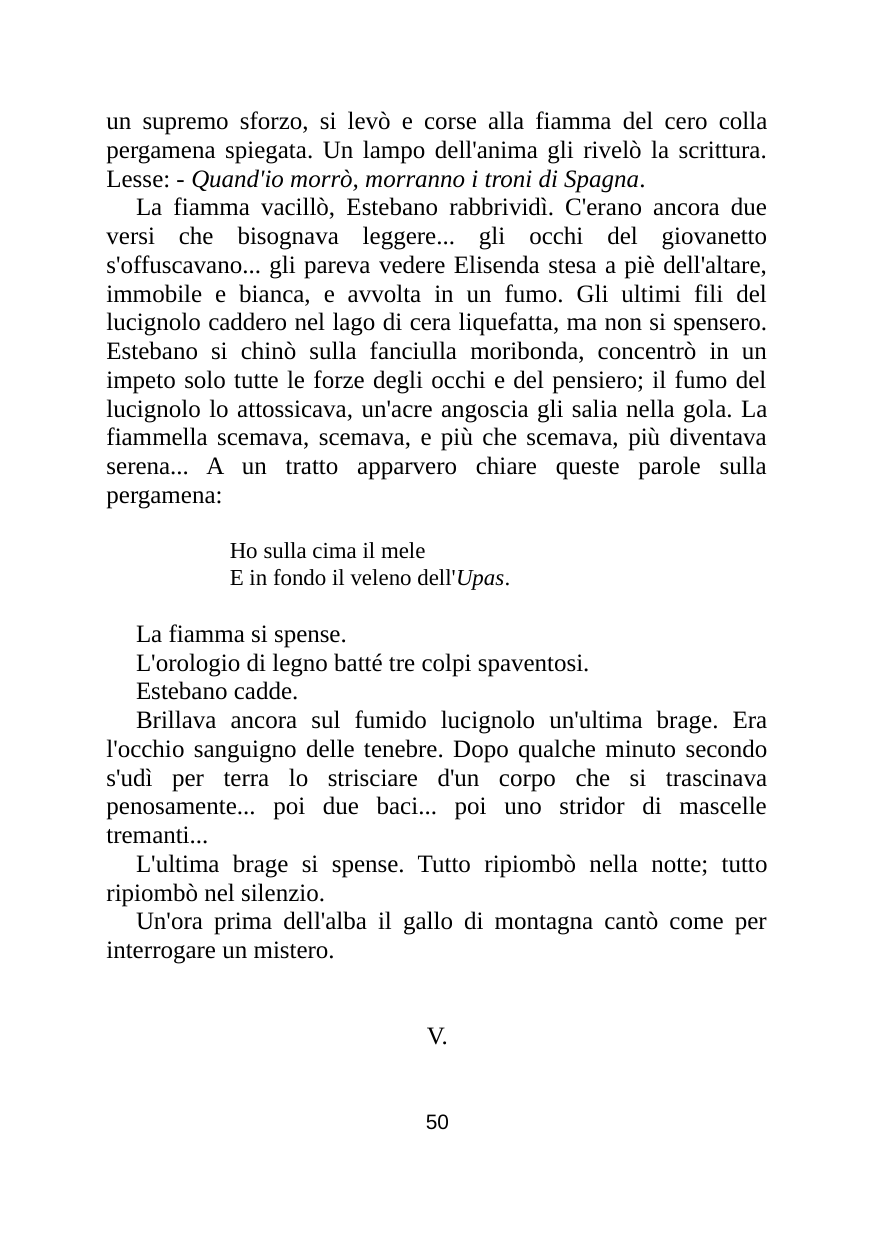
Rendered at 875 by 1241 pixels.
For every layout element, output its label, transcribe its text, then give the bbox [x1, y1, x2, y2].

text un supremo sforzo, si levò e corse alla fiamma del cero colla pergamena spiegata. Un lampo dell'anima gli rivelò la scrittura. Lesse: - Quand'io morrò, morranno i troni di Spagna. [106, 106, 768, 192]
text La fiamma si spense. [106, 619, 768, 648]
text V. [106, 1021, 768, 1050]
text La fiamma vacillò, Estebano rabbrividì. C'erano ancora due versi che bisognava leggere... gli occhi del giovanetto s'offuscavano... gli pareva vedere Elisenda stesa a piè dell'altare, immobile e bianca, e avvolta in un fumo. Gli ultimi fili del lucignolo caddero nel lago di cera liquefatta, ma non si spensero. Estebano si chinò sulla fanciulla moribonda, concentrò in un impeto solo tutte le forze degli occhi e del pensiero; il fumo del lucignolo lo attossicava, un'acre angoscia gli salia nella gola. La fiammella scemava, scemava, e più che scemava, più diventava serena... A un tratto apparvero chiare queste parole sulla pergamena: [106, 192, 768, 509]
text E in fondo il veleno dell'Upas. [200, 564, 768, 590]
text Ho sulla cima il mele [200, 537, 768, 564]
text L'orologio di legno batté tre colpi spaventosi. [106, 648, 768, 676]
text Estebano cadde. [106, 676, 768, 705]
text Brillava ancora sul fumido lucignolo un'ultima brage. Era l'occhio sanguigno delle tenebre. Dopo qualche minuto secondo s'udì per terra lo strisciare d'un corpo che si trascinava penosamente... poi due baci... poi uno stridor di mascelle tremanti... [106, 705, 768, 849]
text Un'ora prima dell'alba il gallo di montagna cantò come per interrogare un mistero. [106, 906, 768, 964]
text L'ultima brage si spense. Tutto ripiombò nella notte; tutto ripiombò nel silenzio. [106, 849, 768, 906]
